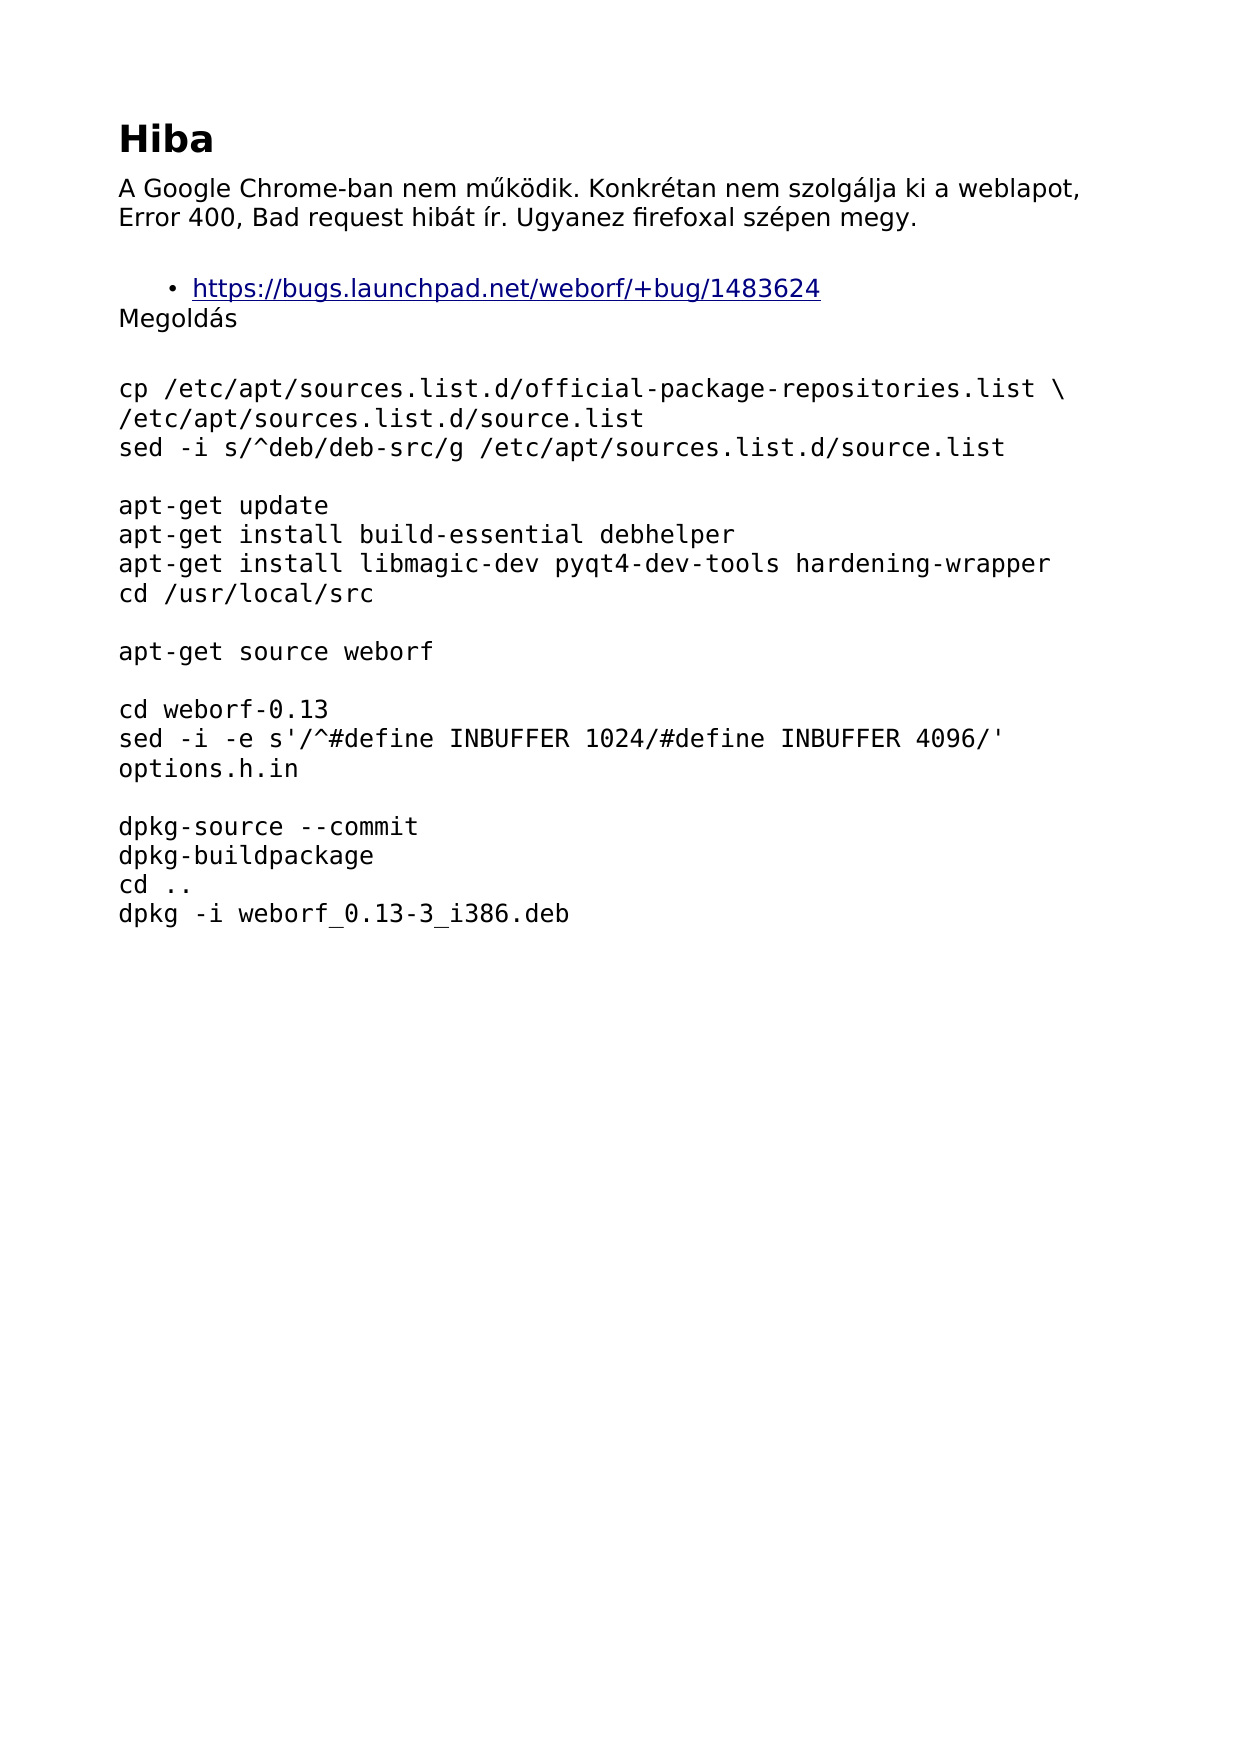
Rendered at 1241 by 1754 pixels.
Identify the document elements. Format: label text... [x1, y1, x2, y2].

subtitle Hiba [118, 118, 1122, 162]
text cp /etc/apt/sources.list.d/official-package-repositories.list \ /etc/apt/sources.list.d/source.list sed -i s/^deb/deb-src/g /etc/apt/sources.list.d/source.list apt-get update apt-get install build-essential debhelper apt-get install libmagic-dev pyqt4-dev-tools hardening-wrapper cd /usr/local/src apt-get source weborf cd weborf-0.13 sed -i -e s'/^#define INBUFFER 1024/#define INBUFFER 4096/' options.h.in dpkg-source --commit dpkg-buildpackage cd .. dpkg -i weborf_0.13-3_i386.deb [118, 345, 1122, 958]
list https://bugs.launchpad.net/weborf/+bug/1483624 [177, 274, 1122, 304]
text Megoldás [118, 304, 1122, 333]
text A Google Chrome-ban nem működik. Konkrétan nem szolgálja ki a weblapot, Error 400, Bad request hibát ír. Ugyanez firefoxal szépen megy. [118, 174, 1122, 233]
